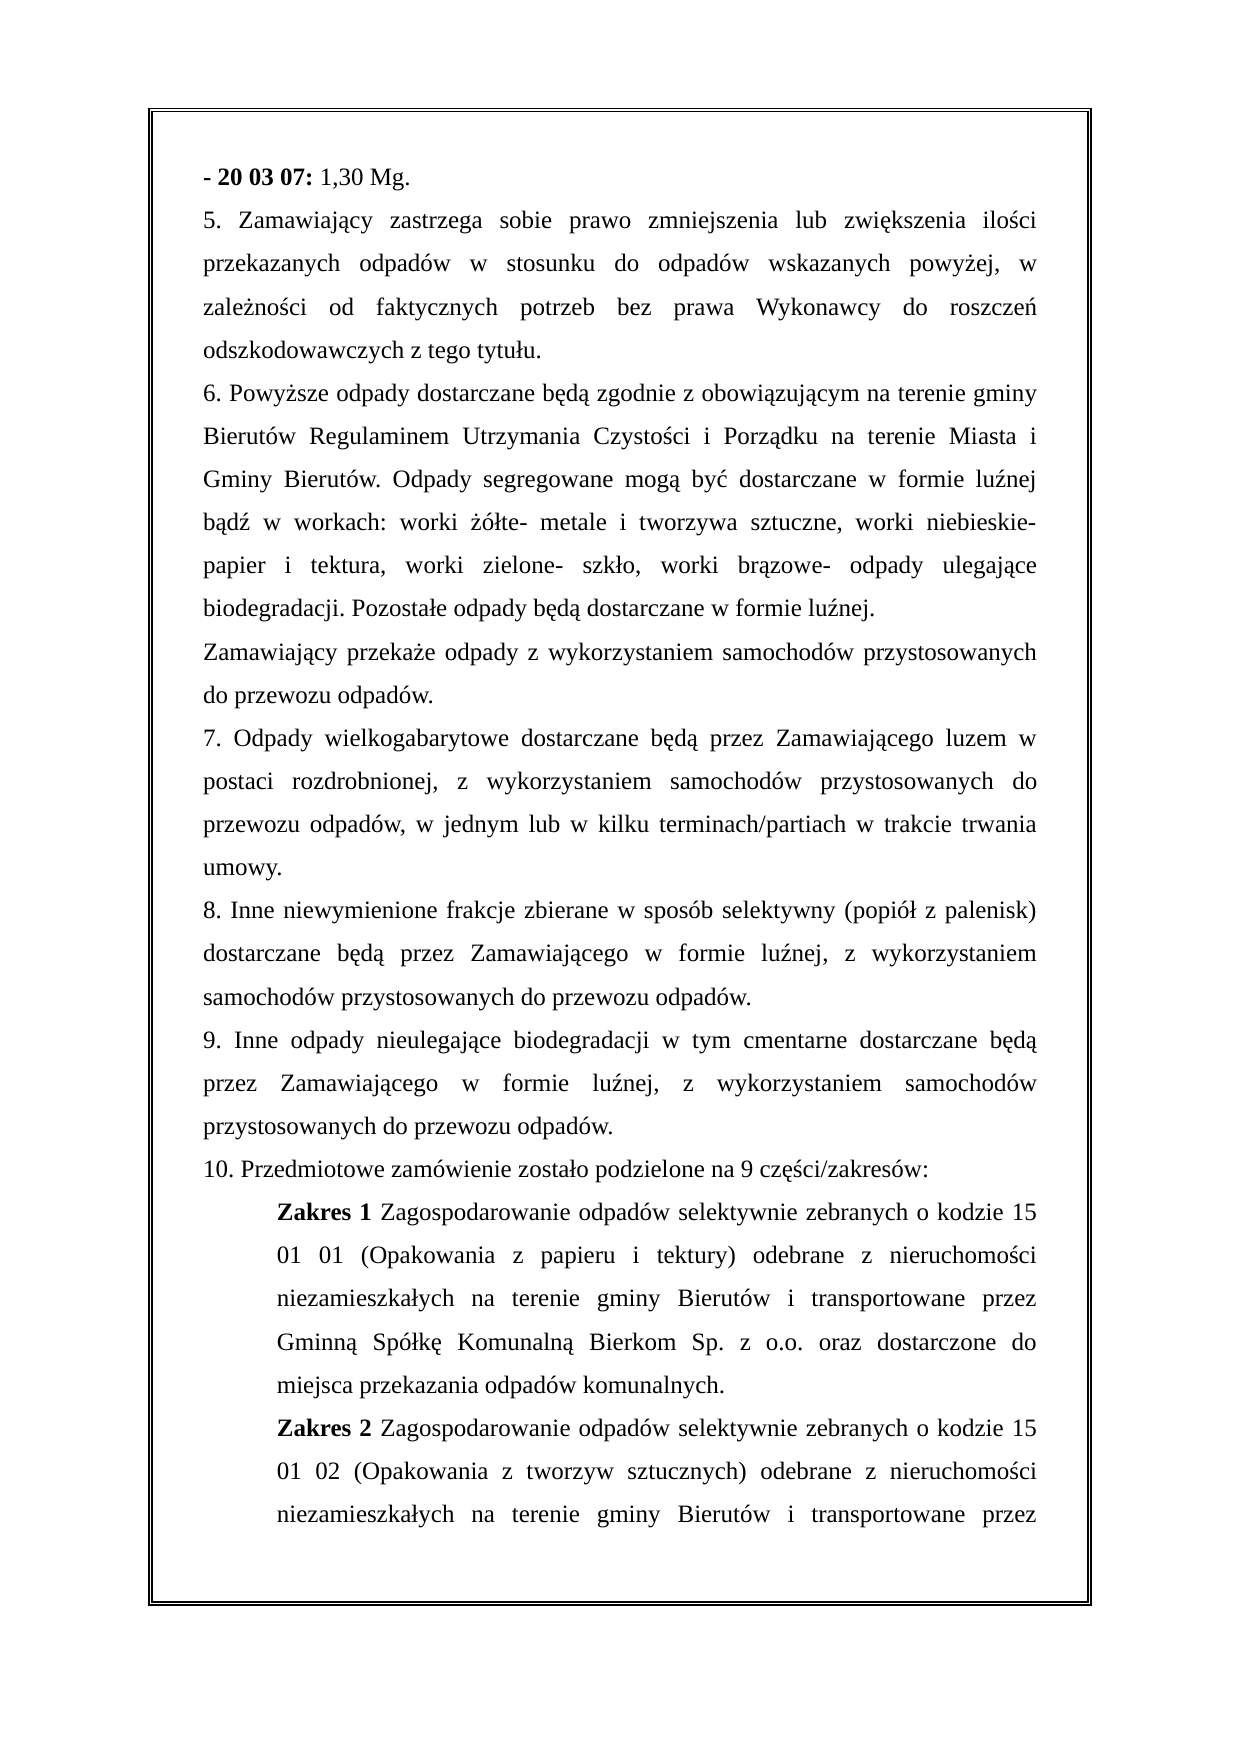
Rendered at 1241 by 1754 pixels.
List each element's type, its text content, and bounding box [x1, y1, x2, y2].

text 8. Inne niewymienione frakcje zbierane w sposób selektywny (popiół z palenisk) dostarczane będą przez Zamawiającego w formie luźnej, z wykorzystaniem samochodów przystosowanych do przewozu odpadów. [203, 895, 1037, 1010]
text Zakres 1 Zagospodarowanie odpadów selektywnie zebranych o kodzie 15 01 01 (Opakowania z papieru i tektury) odebrane z nieruchomości niezamieszkałych na terenie gminy Bierutów i transportowane przez Gminną Spółkę Komunalną Bierkom Sp. z o.o. oraz dostarczone do miejsca przekazania odpadów komunalnych. [277, 1197, 1037, 1398]
text 6. Powyższe odpady dostarczane będą zgodnie z obowiązującym na terenie gminy Bierutów Regulaminem Utrzymania Czystości i Porządku na terenie Miasta i Gminy Bierutów. Odpady segregowane mogą być dostarczane w formie luźnej bądź w workach: worki żółte- metale i tworzywa sztuczne, worki niebieskie- papier i tektura, worki zielone- szkło, worki brązowe- odpady ulegające biodegradacji. Pozostałe odpady będą dostarczane w formie luźnej. [203, 378, 1037, 622]
text 7. Odpady wielkogabarytowe dostarczane będą przez Zamawiającego luzem w postaci rozdrobnionej, z wykorzystaniem samochodów przystosowanych do przewozu odpadów, w jednym lub w kilku terminach/partiach w trakcie trwania umowy. [203, 723, 1037, 881]
text 5. Zamawiający zastrzega sobie prawo zmniejszenia lub zwiększenia ilości przekazanych odpadów w stosunku do odpadów wskazanych powyżej, w zależności od faktycznych potrzeb bez prawa Wykonawcy do roszczeń odszkodowawczych z tego tytułu. [203, 205, 1037, 363]
text Zamawiający przekaże odpady z wykorzystaniem samochodów przystosowanych do przewozu odpadów. [203, 637, 1037, 708]
text 10. Przedmiotowe zamówienie zostało podzielone na 9 części/zakresów: [203, 1154, 1037, 1183]
text Zakres 2 Zagospodarowanie odpadów selektywnie zebranych o kodzie 15 01 02 (Opakowania z tworzyw sztucznych) odebrane z nieruchomości niezamieszkałych na terenie gminy Bierutów i transportowane przez [277, 1413, 1037, 1528]
text 9. Inne odpady nieulegające biodegradacji w tym cmentarne dostarczane będą przez Zamawiającego w formie luźnej, z wykorzystaniem samochodów przystosowanych do przewozu odpadów. [203, 1025, 1037, 1140]
text - 20 03 07: 1,30 Mg. [203, 162, 1037, 191]
